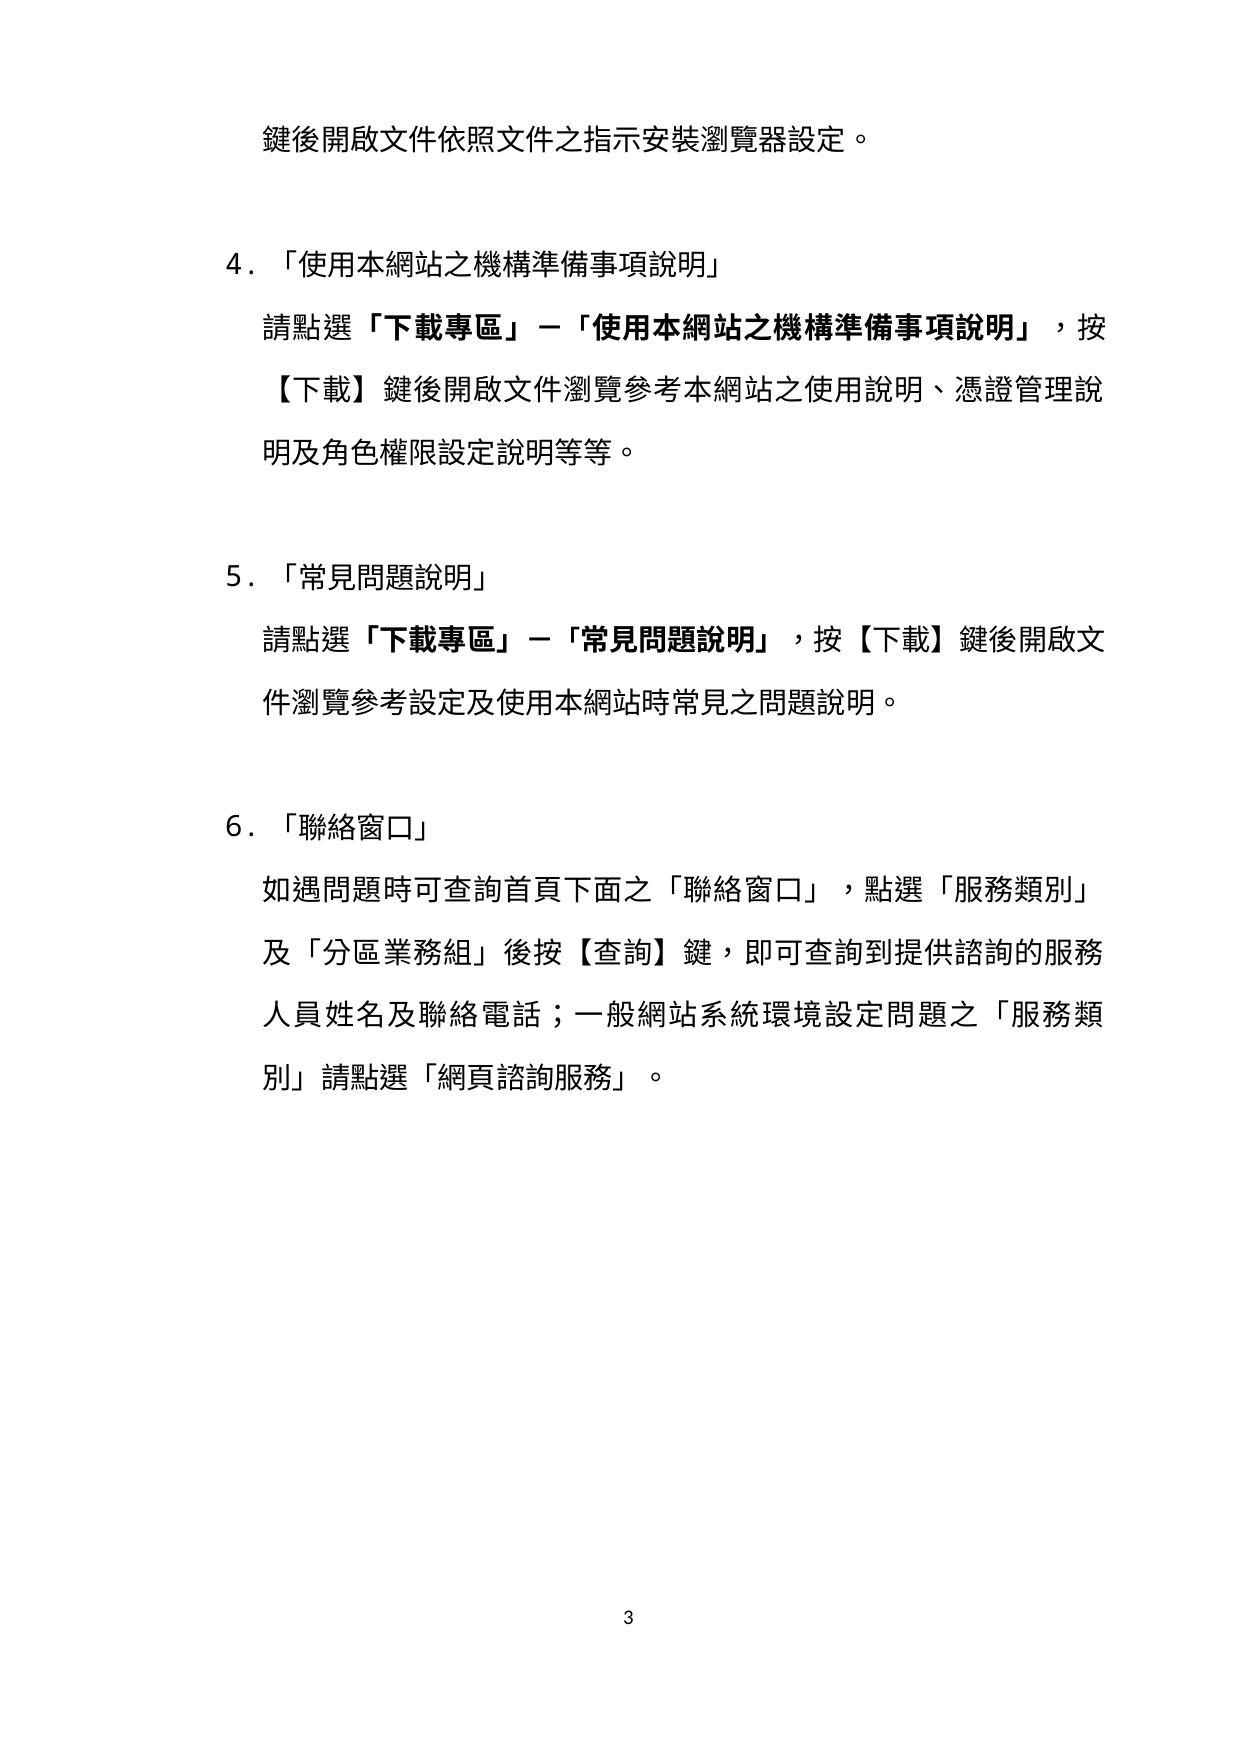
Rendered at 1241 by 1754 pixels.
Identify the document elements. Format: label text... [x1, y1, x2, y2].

text 如遇問題時可查詢首頁下面之「聯絡窗口」，點選「服務類別」及「分區業務組」後按【查詢】鍵，即可查詢到提供諮詢的服務人員姓名及聯絡電話；一般網站系統環境設定問題之「服務類別」請點選「網頁諮詢服務」。 [262, 846, 1106, 1096]
text 請點選「下載專區」－「常見問題說明」，按【下載】鍵後開啟文件瀏覽參考設定及使用本網站時常見之問題說明。 [262, 596, 1106, 721]
list 「常見問題說明」 [225, 534, 1106, 596]
text 請點選「下載專區」－「使用本網站之機構準備事項說明」，按【下載】鍵後開啟文件瀏覽參考本網站之使用說明、憑證管理說明及角色權限設定說明等等。 [262, 284, 1106, 471]
list 「聯絡窗口」 [225, 784, 1106, 846]
text 鍵後開啟文件依照文件之指示安裝瀏覽器設定。 [262, 96, 1106, 159]
list 「使用本網站之機構準備事項說明」 [225, 221, 1106, 284]
